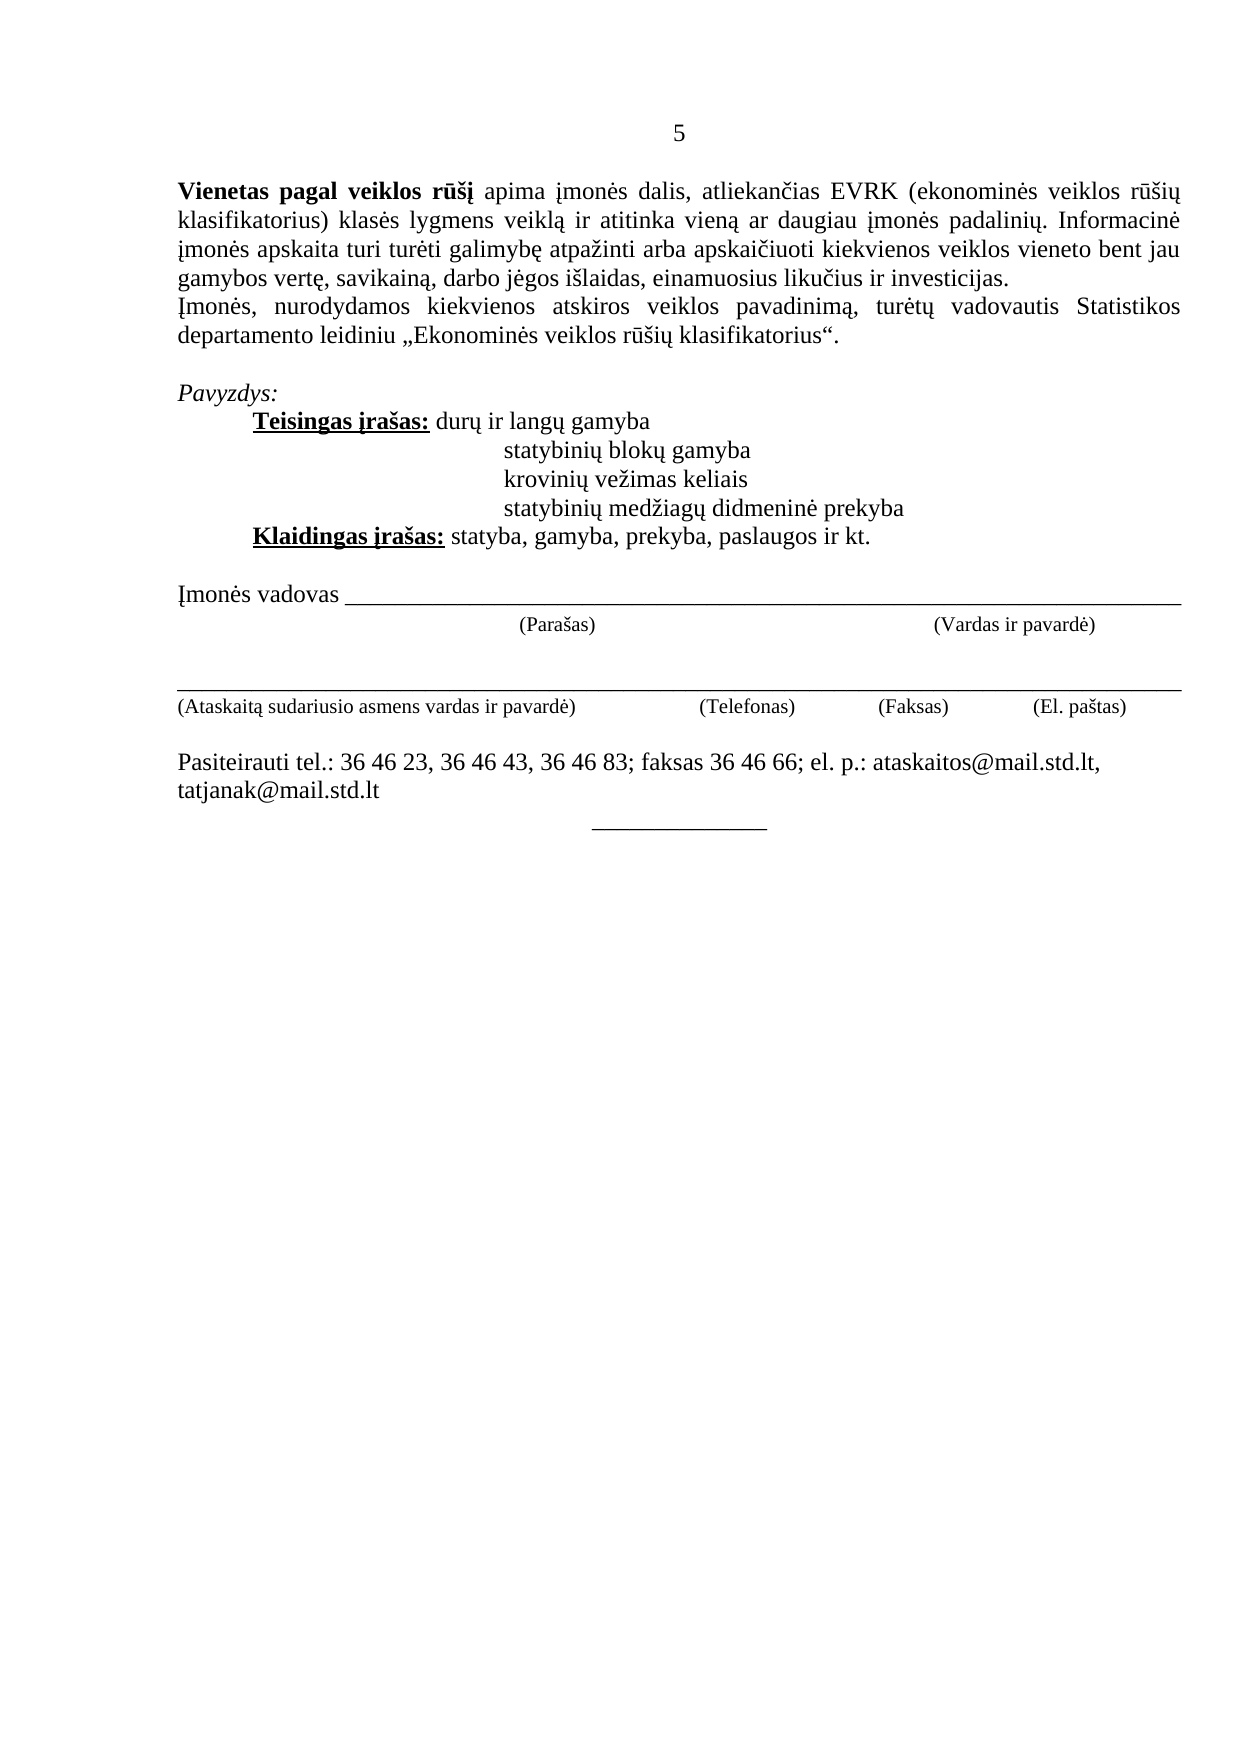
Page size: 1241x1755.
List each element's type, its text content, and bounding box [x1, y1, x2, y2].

text Pasiteirauti tel.: 36 46 23, 36 46 43, 36 46 83; faksas 36 46 66; el. p.: ataskaitos@mail.std.lt, tatjanak@mail.std.lt [177, 747, 1181, 804]
text Teisingas įrašas: durų ir langų gamyba [177, 406, 1181, 435]
text statybinių blokų gamyba [177, 435, 1181, 464]
text Įmonės, nurodydamos kiekvienos atskiros veiklos pavadinimą, turėtų vadovautis Statistikos departamento leidiniu „Ekonominės veiklos rūšių klasifikatorius“. [177, 291, 1181, 349]
text (Parašas) (Vardas ir pavardė) [177, 608, 1181, 636]
text statybinių medžiagų didmeninė prekyba [177, 493, 1181, 521]
text ______________ [177, 804, 1181, 833]
text (Ataskaitą sudariusio asmens vardas ir pavardė) (Telefonas) (Faksas) (El. paštas) [177, 694, 1181, 718]
text Vienetas pagal veiklos rūšį apima įmonės dalis, atliekančias EVRK (ekonominės veiklos rūšių klasifikatorius) klasės lygmens veiklą ir atitinka vieną ar daugiau įmonės padalinių. Informacinė įmonės apskaita turi turėti galimybę atpažinti arba apskaičiuoti kiekvienos veiklos vieneto bent jau gamybos vertę, savikainą, darbo jėgos išlaidas, einamuosius likučius ir investicijas. [177, 176, 1181, 291]
text Įmonės vadovas [177, 579, 1181, 608]
text Pavyzdys: [177, 378, 1181, 406]
text krovinių vežimas keliais [177, 464, 1181, 493]
text Klaidingas įrašas: statyba, gamyba, prekyba, paslaugos ir kt. [177, 521, 1181, 550]
